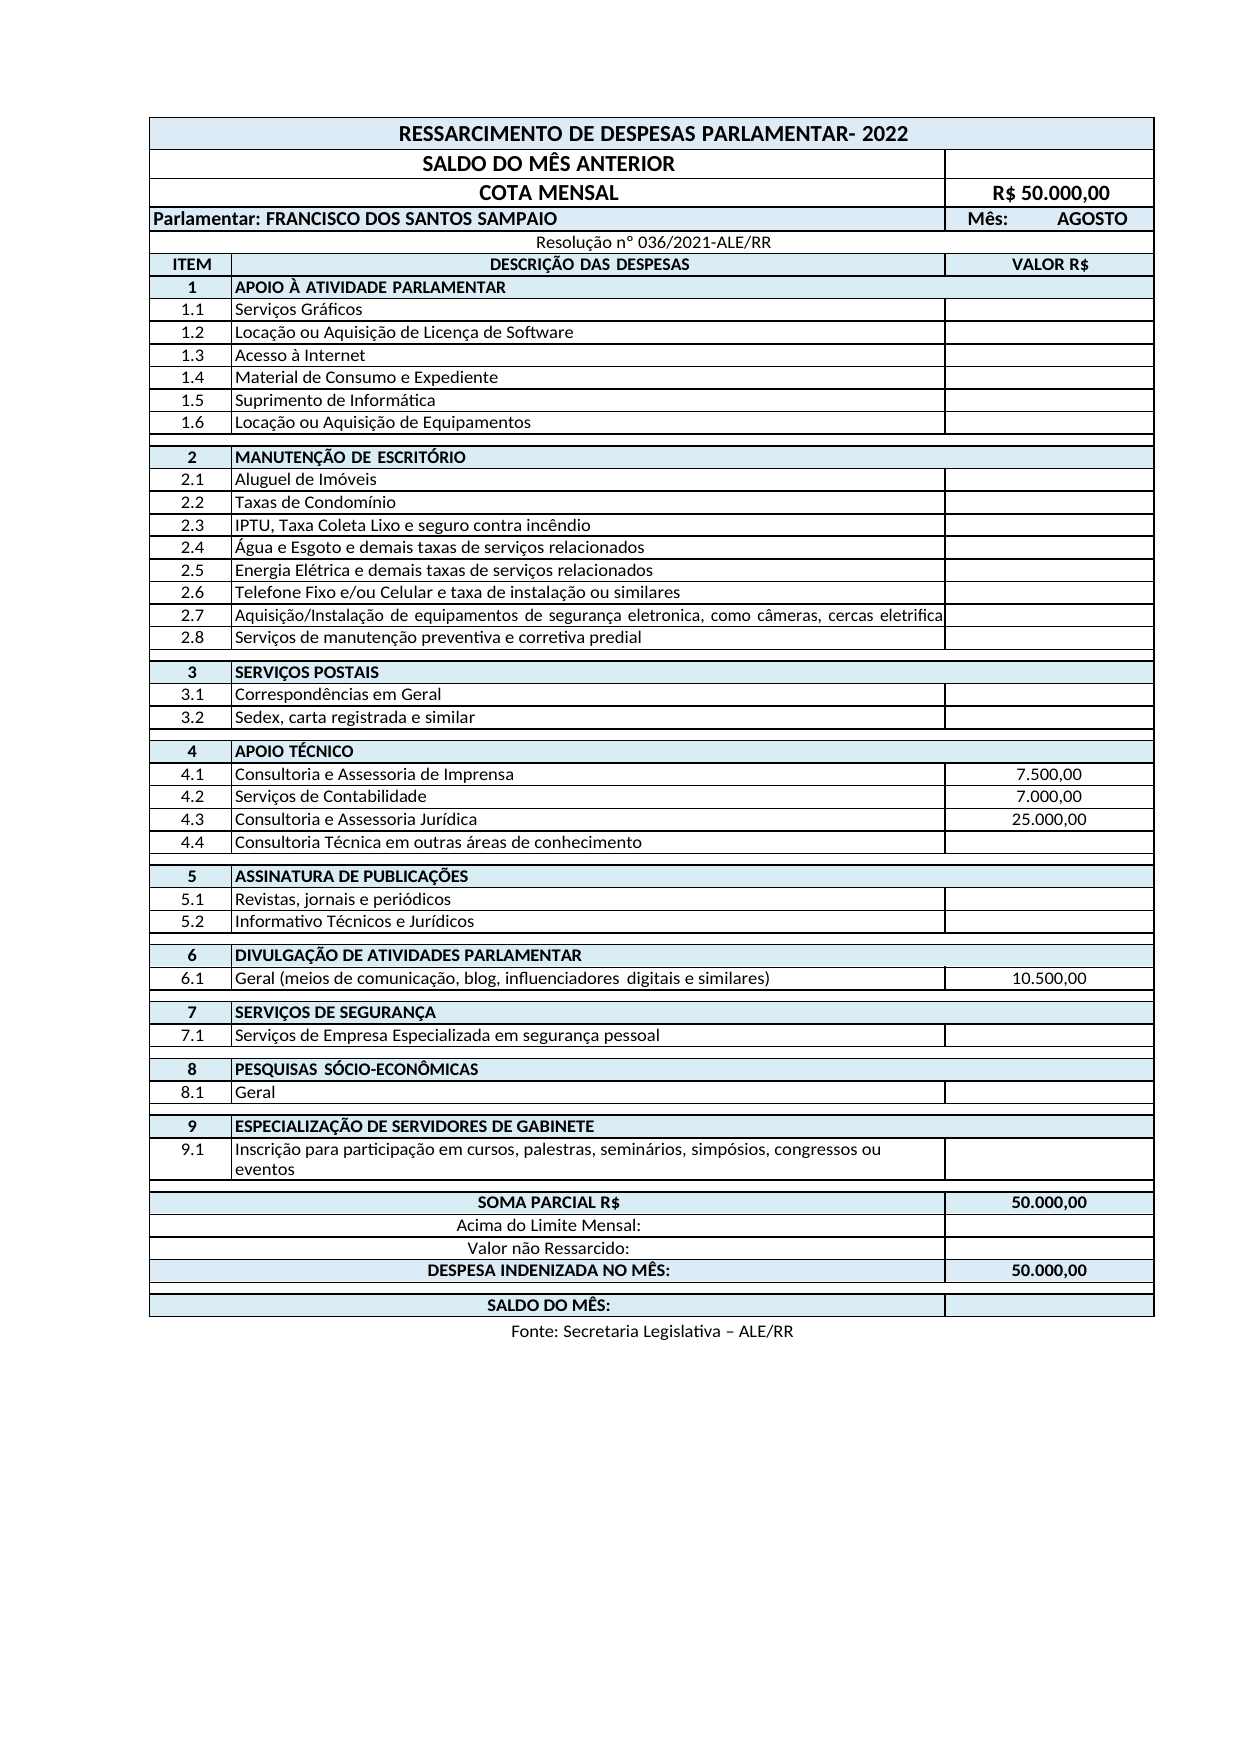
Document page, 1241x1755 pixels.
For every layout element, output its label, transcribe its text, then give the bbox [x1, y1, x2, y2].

table_cell 9 [150, 1116, 231, 1137]
table_cell Aquisição/Instalação de equipamentos de segurança eletronica, como câmeras, cercas eletrifica [232, 605, 944, 626]
table_cell [946, 299, 1153, 320]
table_cell DESCRIÇÃO DAS DESPESAS [232, 254, 944, 275]
table_cell ITEM [150, 254, 231, 275]
table_cell [150, 934, 1153, 944]
table_cell APOIO À ATIVIDADE PARLAMENTAR [232, 277, 1153, 298]
table_cell [946, 1025, 1153, 1046]
table_cell Telefone Fixo e/ou Celular e taxa de instalação ou similares [232, 582, 944, 603]
table_cell [946, 605, 1153, 626]
table_cell Serviços de Contabilidade [232, 786, 944, 807]
table_cell Geral (meios de comunicação, blog, influenciadores digitais e similares) [232, 968, 944, 989]
table_cell [946, 1215, 1153, 1236]
table_cell Geral [232, 1082, 944, 1103]
table_cell 50.000,00 [946, 1260, 1153, 1281]
table_cell [946, 150, 1153, 177]
table_cell 7 [150, 1002, 231, 1023]
table_cell SERVIÇOS DE SEGURANÇA [232, 1002, 1153, 1023]
table_cell Locação ou Aquisição de Licença de Software [232, 322, 944, 343]
table_cell 5.1 [150, 888, 231, 909]
table_cell SALDO DO MÊS ANTERIOR [150, 150, 944, 177]
table_cell [150, 730, 1153, 739]
table_cell [150, 650, 1153, 660]
table_cell SERVIÇOS POSTAIS [232, 662, 1153, 683]
table_cell 7.000,00 [946, 786, 1153, 807]
table_cell APOIO TÉCNICO [232, 741, 1153, 762]
table_cell 5 [150, 866, 231, 887]
table_cell 1.4 [150, 367, 231, 388]
table_cell [946, 627, 1153, 648]
table_cell 4.1 [150, 764, 231, 785]
table_cell 9.1 [150, 1139, 231, 1179]
table_cell Correspondências em Geral [232, 684, 944, 705]
table_cell [946, 390, 1153, 411]
table_cell 2.3 [150, 515, 231, 535]
table_cell [946, 1295, 1153, 1316]
table_cell VALOR R$ [946, 254, 1153, 275]
table_cell [946, 911, 1153, 932]
table_cell [150, 1283, 1153, 1293]
table_cell Serviços de manutenção preventiva e corretiva predial [232, 627, 944, 648]
table_cell Inscrição para participação em cursos, palestras, seminários, simpósios, congressos ou eventos [232, 1139, 944, 1179]
table_cell Parlamentar: FRANCISCO DOS SANTOS SAMPAIO [150, 208, 944, 230]
table_cell Consultoria e Assessoria de Imprensa [232, 764, 944, 785]
table_cell Sedex, carta registrada e similar [232, 707, 944, 728]
table_cell COTA MENSAL [150, 179, 944, 206]
table_cell DIVULGAÇÃO DE ATIVIDADES PARLAMENTAR [232, 945, 1153, 966]
table_cell [946, 345, 1153, 366]
table_cell [946, 469, 1153, 490]
table_cell [946, 1238, 1153, 1259]
table_cell PESQUISAS SÓCIO-ECONÔMICAS [232, 1059, 1153, 1080]
table_cell Água e Esgoto e demais taxas de serviços relacionados [232, 537, 944, 558]
table_cell [946, 582, 1153, 603]
table_cell 4.4 [150, 832, 231, 853]
table_cell Taxas de Condomínio [232, 492, 944, 513]
table_cell [946, 367, 1153, 388]
table_cell [946, 684, 1153, 705]
table_header RESSARCIMENTO DE DESPESAS PARLAMENTAR- 2022 [150, 118, 1153, 149]
table_cell 2.8 [150, 627, 231, 648]
table_cell 1 [150, 277, 231, 298]
table_cell 4.3 [150, 809, 231, 830]
table_cell [946, 1082, 1153, 1103]
table_cell Mês: AGOSTO [946, 208, 1153, 230]
table_cell 1.6 [150, 412, 231, 433]
table_cell ASSINATURA DE PUBLICAÇÕES [232, 866, 1153, 887]
table_cell 3 [150, 662, 231, 683]
table_cell 2.1 [150, 469, 231, 490]
table_cell [946, 412, 1153, 433]
table_cell Acima do Limite Mensal: [150, 1215, 944, 1236]
table_cell Informativo Técnicos e Jurídicos [232, 911, 944, 932]
table_cell 2 [150, 447, 231, 468]
table_cell [946, 888, 1153, 909]
table_cell 50.000,00 [946, 1193, 1153, 1213]
table_cell Valor não Ressarcido: [150, 1238, 944, 1259]
table_cell 5.2 [150, 911, 231, 932]
table_cell 4.2 [150, 786, 231, 807]
table_cell MANUTENÇÃO DE ESCRITÓRIO [232, 447, 1153, 468]
table_cell [150, 1047, 1153, 1057]
table_cell [946, 515, 1153, 535]
table_cell Suprimento de Informática [232, 390, 944, 411]
table_cell SALDO DO MÊS: [150, 1295, 944, 1316]
table_cell 7.1 [150, 1025, 231, 1046]
table_cell 10.500,00 [946, 968, 1153, 989]
table_cell Energia Elétrica e demais taxas de serviços relacionados [232, 560, 944, 581]
table_cell 7.500,00 [946, 764, 1153, 785]
table_cell 1.3 [150, 345, 231, 366]
table_cell DESPESA INDENIZADA NO MÊS: [150, 1260, 944, 1281]
table_cell [150, 1181, 1153, 1191]
text Fonte: Secretaria Legislativa – ALE/RR [510, 1320, 794, 1342]
table_cell 25.000,00 [946, 809, 1153, 830]
table_cell 1.2 [150, 322, 231, 343]
table_cell Serviços de Empresa Especializada em segurança pessoal [232, 1025, 944, 1046]
table_cell IPTU, Taxa Coleta Lixo e seguro contra incêndio [232, 515, 944, 535]
table_cell 2.4 [150, 537, 231, 558]
table_cell [150, 1104, 1153, 1114]
table_cell Material de Consumo e Expediente [232, 367, 944, 388]
table_cell Locação ou Aquisição de Equipamentos [232, 412, 944, 433]
table_cell SOMA PARCIAL R$ [150, 1193, 944, 1213]
table_cell Acesso à Internet [232, 345, 944, 366]
table_cell [946, 832, 1153, 853]
table_cell 2.5 [150, 560, 231, 581]
table_cell 6 [150, 945, 231, 966]
table_cell [946, 560, 1153, 581]
table_cell [946, 1139, 1153, 1179]
table_cell 2.6 [150, 582, 231, 603]
table_cell 8.1 [150, 1082, 231, 1103]
table_cell [946, 707, 1153, 728]
table_cell [150, 854, 1153, 864]
table_cell Serviços Gráficos [232, 299, 944, 320]
table_cell Aluguel de Imóveis [232, 469, 944, 490]
table_cell [946, 492, 1153, 513]
table_cell 3.2 [150, 707, 231, 728]
table_cell Consultoria Técnica em outras áreas de conhecimento [232, 832, 944, 853]
table_cell [150, 991, 1153, 1001]
table_cell 2.2 [150, 492, 231, 513]
table_cell Resolução nº 036/2021-ALE/RR [150, 232, 1153, 252]
table_cell 3.1 [150, 684, 231, 705]
table_cell [946, 537, 1153, 558]
table_cell [946, 322, 1153, 343]
table_cell 1.1 [150, 299, 231, 320]
table_cell [150, 435, 1153, 445]
table_cell 4 [150, 741, 231, 762]
table_cell R$ 50.000,00 [946, 179, 1153, 206]
table_cell 2.7 [150, 605, 231, 626]
table_cell Consultoria e Assessoria Jurídica [232, 809, 944, 830]
table_cell Revistas, jornais e periódicos [232, 888, 944, 909]
table_cell 8 [150, 1059, 231, 1080]
table_cell 1.5 [150, 390, 231, 411]
table_cell 6.1 [150, 968, 231, 989]
table_cell ESPECIALIZAÇÃO DE SERVIDORES DE GABINETE [232, 1116, 1153, 1137]
